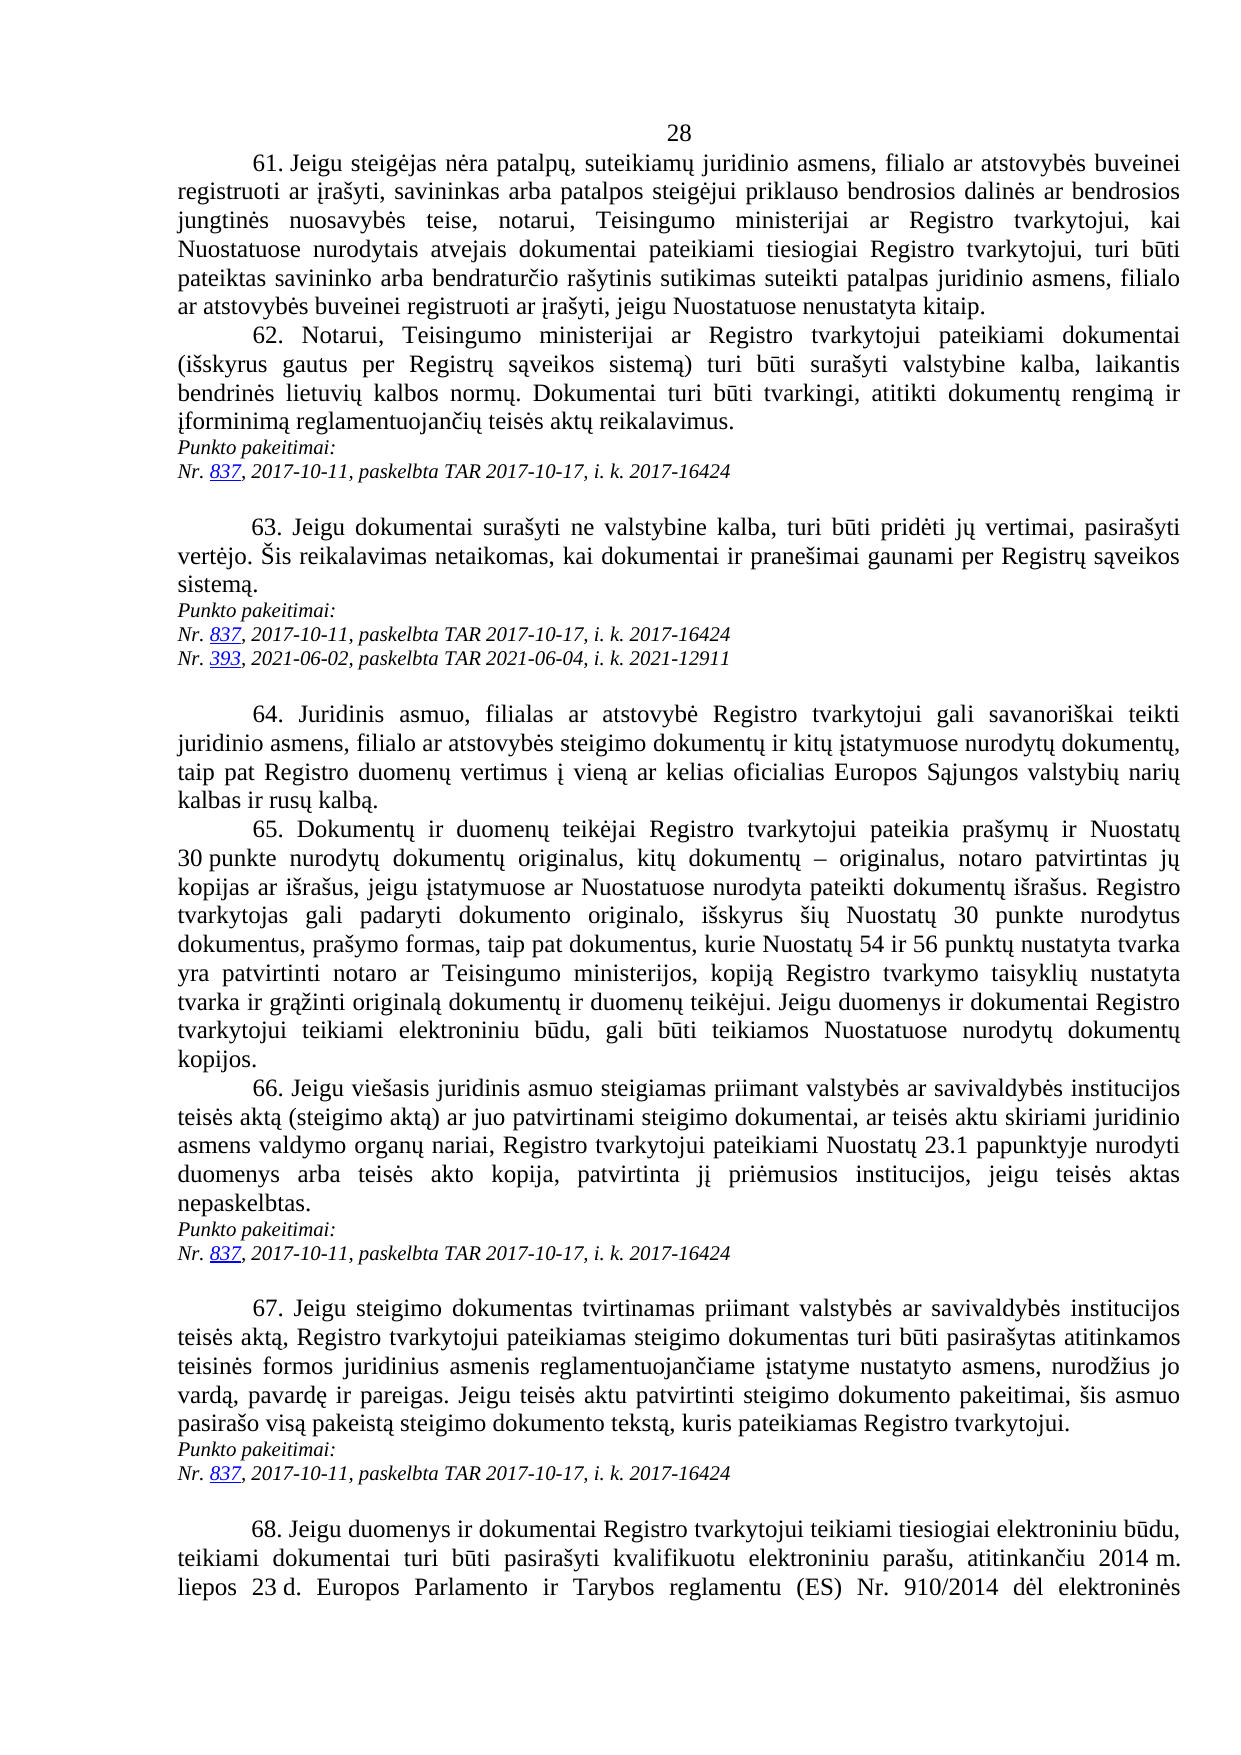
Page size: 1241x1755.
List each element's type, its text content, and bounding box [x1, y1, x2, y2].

text 67. Jeigu steigimo dokumentas tvirtinamas priimant valstybės ar savivaldybės institucijos teisės aktą, Registro tvarkytojui pateikiamas steigimo dokumentas turi būti pasirašytas atitinkamos teisinės formos juridinius asmenis reglamentuojančiame įstatyme nustatyto asmens, nurodžius jo vardą, pavardę ir pareigas. Jeigu teisės aktu patvirtinti steigimo dokumento pakeitimai, šis asmuo pasirašo visą pakeistą steigimo dokumento tekstą, kuris pateikiamas Registro tvarkytojui. [177, 1293, 1181, 1437]
text Punkto pakeitimai: [177, 598, 1181, 622]
text 61. Jeigu steigėjas nėra patalpų, suteikiamų juridinio asmens, filialo ar atstovybės buveinei registruoti ar įrašyti, savininkas arba patalpos steigėjui priklauso bendrosios dalinės ar bendrosios jungtinės nuosavybės teise, notarui, Teisingumo ministerijai ar Registro tvarkytojui, kai Nuostatuose nurodytais atvejais dokumentai pateikiami tiesiogiai Registro tvarkytojui, turi būti pateiktas savininko arba bendraturčio rašytinis sutikimas suteikti patalpas juridinio asmens, filialo ar atstovybės buveinei registruoti ar įrašyti, jeigu Nuostatuose nenustatyta kitaip. [177, 148, 1181, 320]
text 66. Jeigu viešasis juridinis asmuo steigiamas priimant valstybės ar savivaldybės institucijos teisės aktą (steigimo aktą) ar juo patvirtinami steigimo dokumentai, ar teisės aktu skiriami juridinio asmens valdymo organų nariai, Registro tvarkytojui pateikiami Nuostatų 23.1 papunktyje nurodyti duomenys arba teisės akto kopija, patvirtinta jį priėmusios institucijos, jeigu teisės aktas nepaskelbtas. [177, 1073, 1181, 1217]
text 63. Jeigu dokumentai surašyti ne valstybine kalba, turi būti pridėti jų vertimai, pasirašyti vertėjo. Šis reikalavimas netaikomas, kai dokumentai ir pranešimai gaunami per Registrų sąveikos sistemą. [177, 512, 1181, 598]
text Nr. 837, 2017-10-11, paskelbta TAR 2017-10-17, i. k. 2017-16424 [177, 1461, 1181, 1485]
text Nr. 837, 2017-10-11, paskelbta TAR 2017-10-17, i. k. 2017-16424 [177, 622, 1181, 646]
text 62. Notarui, Teisingumo ministerijai ar Registro tvarkytojui pateikiami dokumentai (išskyrus gautus per Registrų sąveikos sistemą) turi būti surašyti valstybine kalba, laikantis bendrinės lietuvių kalbos normų. Dokumentai turi būti tvarkingi, atitikti dokumentų rengimą ir įforminimą reglamentuojančių teisės aktų reikalavimus. [177, 320, 1181, 435]
text 65. Dokumentų ir duomenų teikėjai Registro tvarkytojui pateikia prašymų ir Nuostatų 30 punkte nurodytų dokumentų originalus, kitų dokumentų – originalus, notaro patvirtintas jų kopijas ar išrašus, jeigu įstatymuose ar Nuostatuose nurodyta pateikti dokumentų išrašus. Registro tvarkytojas gali padaryti dokumento originalo, išskyrus šių Nuostatų 30 punkte nurodytus dokumentus, prašymo formas, taip pat dokumentus, kurie Nuostatų 54 ir 56 punktų nustatyta tvarka yra patvirtinti notaro ar Teisingumo ministerijos, kopiją Registro tvarkymo taisyklių nustatyta tvarka ir grąžinti originalą dokumentų ir duomenų teikėjui. Jeigu duomenys ir dokumentai Registro tvarkytojui teikiami elektroniniu būdu, gali būti teikiamos Nuostatuose nurodytų dokumentų kopijos. [177, 814, 1181, 1073]
text Nr. 837, 2017-10-11, paskelbta TAR 2017-10-17, i. k. 2017-16424 [177, 1241, 1181, 1265]
text Punkto pakeitimai: [177, 1437, 1181, 1461]
text 68. Jeigu duomenys ir dokumentai Registro tvarkytojui teikiami tiesiogiai elektroniniu būdu, teikiami dokumentai turi būti pasirašyti kvalifikuotu elektroniniu parašu, atitinkančiu 2014 m. liepos 23 d. Europos Parlamento ir Tarybos reglamentu (ES) Nr. 910/2014 dėl elektroninės [177, 1514, 1181, 1600]
text 64. Juridinis asmuo, filialas ar atstovybė Registro tvarkytojui gali savanoriškai teikti juridinio asmens, filialo ar atstovybės steigimo dokumentų ir kitų įstatymuose nurodytų dokumentų, taip pat Registro duomenų vertimus į vieną ar kelias oficialias Europos Sąjungos valstybių narių kalbas ir rusų kalbą. [177, 699, 1181, 814]
text Punkto pakeitimai: [177, 1217, 1181, 1241]
text Punkto pakeitimai: [177, 435, 1181, 459]
text Nr. 837, 2017-10-11, paskelbta TAR 2017-10-17, i. k. 2017-16424 [177, 459, 1181, 483]
text Nr. 393, 2021-06-02, paskelbta TAR 2021-06-04, i. k. 2021-12911 [177, 646, 1181, 670]
